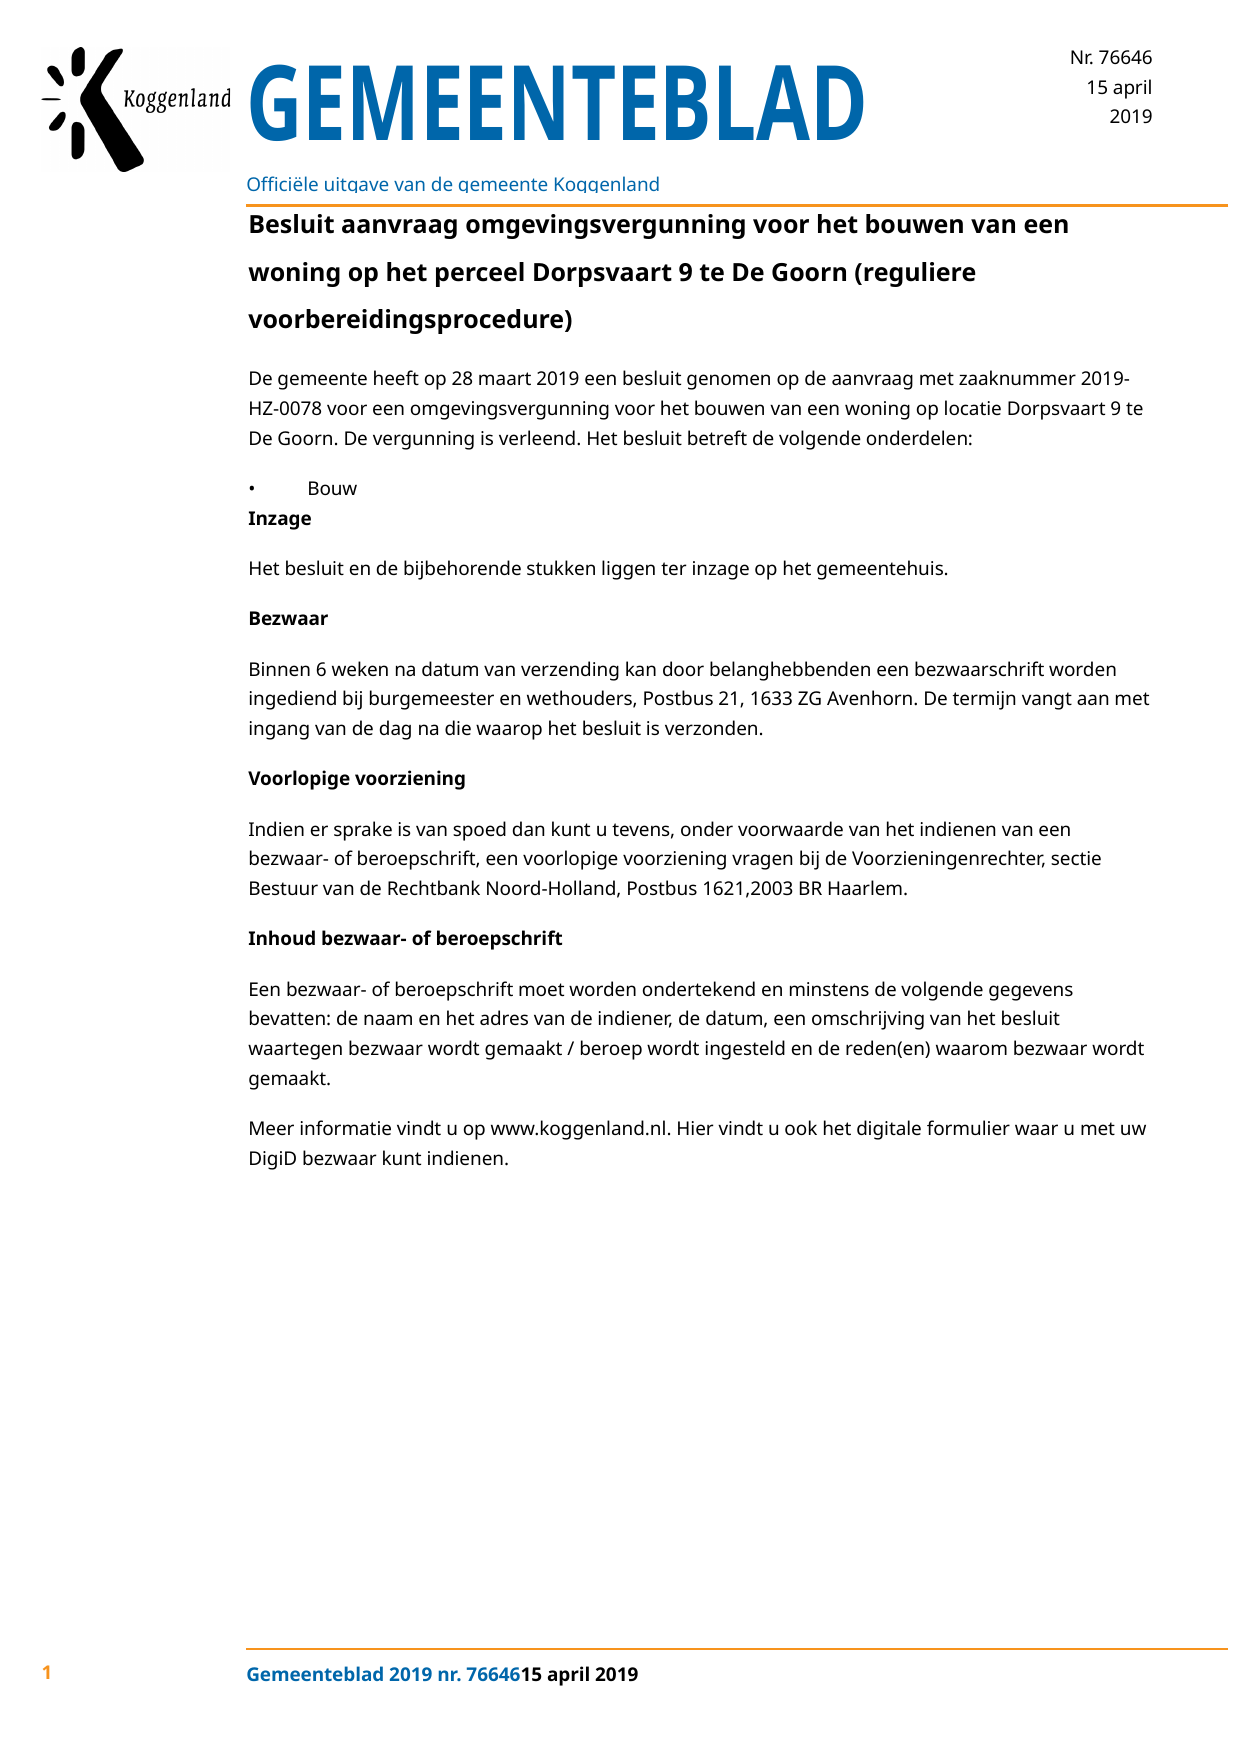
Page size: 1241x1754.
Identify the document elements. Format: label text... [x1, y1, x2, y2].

text Binnen 6 weken na datum van verzending kan door belanghebbenden een bezwaarschrift worden ingediend bij burgemeester en wethouders, Postbus 21, 1633 ZG Avenhorn. De termijn vangt aan met ingang van de dag na die waarop het besluit is verzonden. [248, 656, 1152, 741]
text Voorlopige voorziening [248, 766, 1152, 791]
text Inhoud bezwaar- of beroepschrift [248, 926, 1152, 951]
list Bouw [248, 475, 1152, 501]
text Inzage [248, 505, 1152, 530]
text Besluit aanvraag omgevingsvergunning voor het bouwen van een woning op het perceel Dorpsvaart 9 te De Goorn (reguliere voorbereidingsprocedure) [248, 207, 1152, 336]
text Meer informatie vindt u op www.koggenland.nl. Hier vindt u ook het digitale formulier waar u met uw DigiD bezwaar kunt indienen. [248, 1115, 1152, 1170]
text Indien er sprake is van spoed dan kunt u tevens, onder voorwaarde van het indienen van een bezwaar- of beroepschrift, een voorlopige voorziening vragen bij de Voorzieningenrechter, sectie Bestuur van de Rechtbank Noord-Holland, Postbus 1621,2003 BR Haarlem. [248, 816, 1152, 901]
text Een bezwaar- of beroepschrift moet worden ondertekend en minstens de volgende gegevens bevatten: de naam en het adres van de indiener, de datum, een omschrijving van het besluit waartegen bezwaar wordt gemaakt / beroep wordt ingesteld en de reden(en) waarom bezwaar wordt gemaakt. [248, 976, 1152, 1090]
text Bezwaar [248, 606, 1152, 631]
text Het besluit en de bijbehorende stukken liggen ter inzage op het gemeentehuis. [248, 555, 1152, 581]
picture [41, 47, 231, 172]
text De gemeente heeft op 28 maart 2019 een besluit genomen op de aanvraag met zaaknummer 2019-HZ-0078 voor een omgevingsvergunning voor het bouwen van een woning op locatie Dorpsvaart 9 te De Goorn. De vergunning is verleend. Het besluit betreft de volgende onderdelen: [248, 366, 1152, 450]
